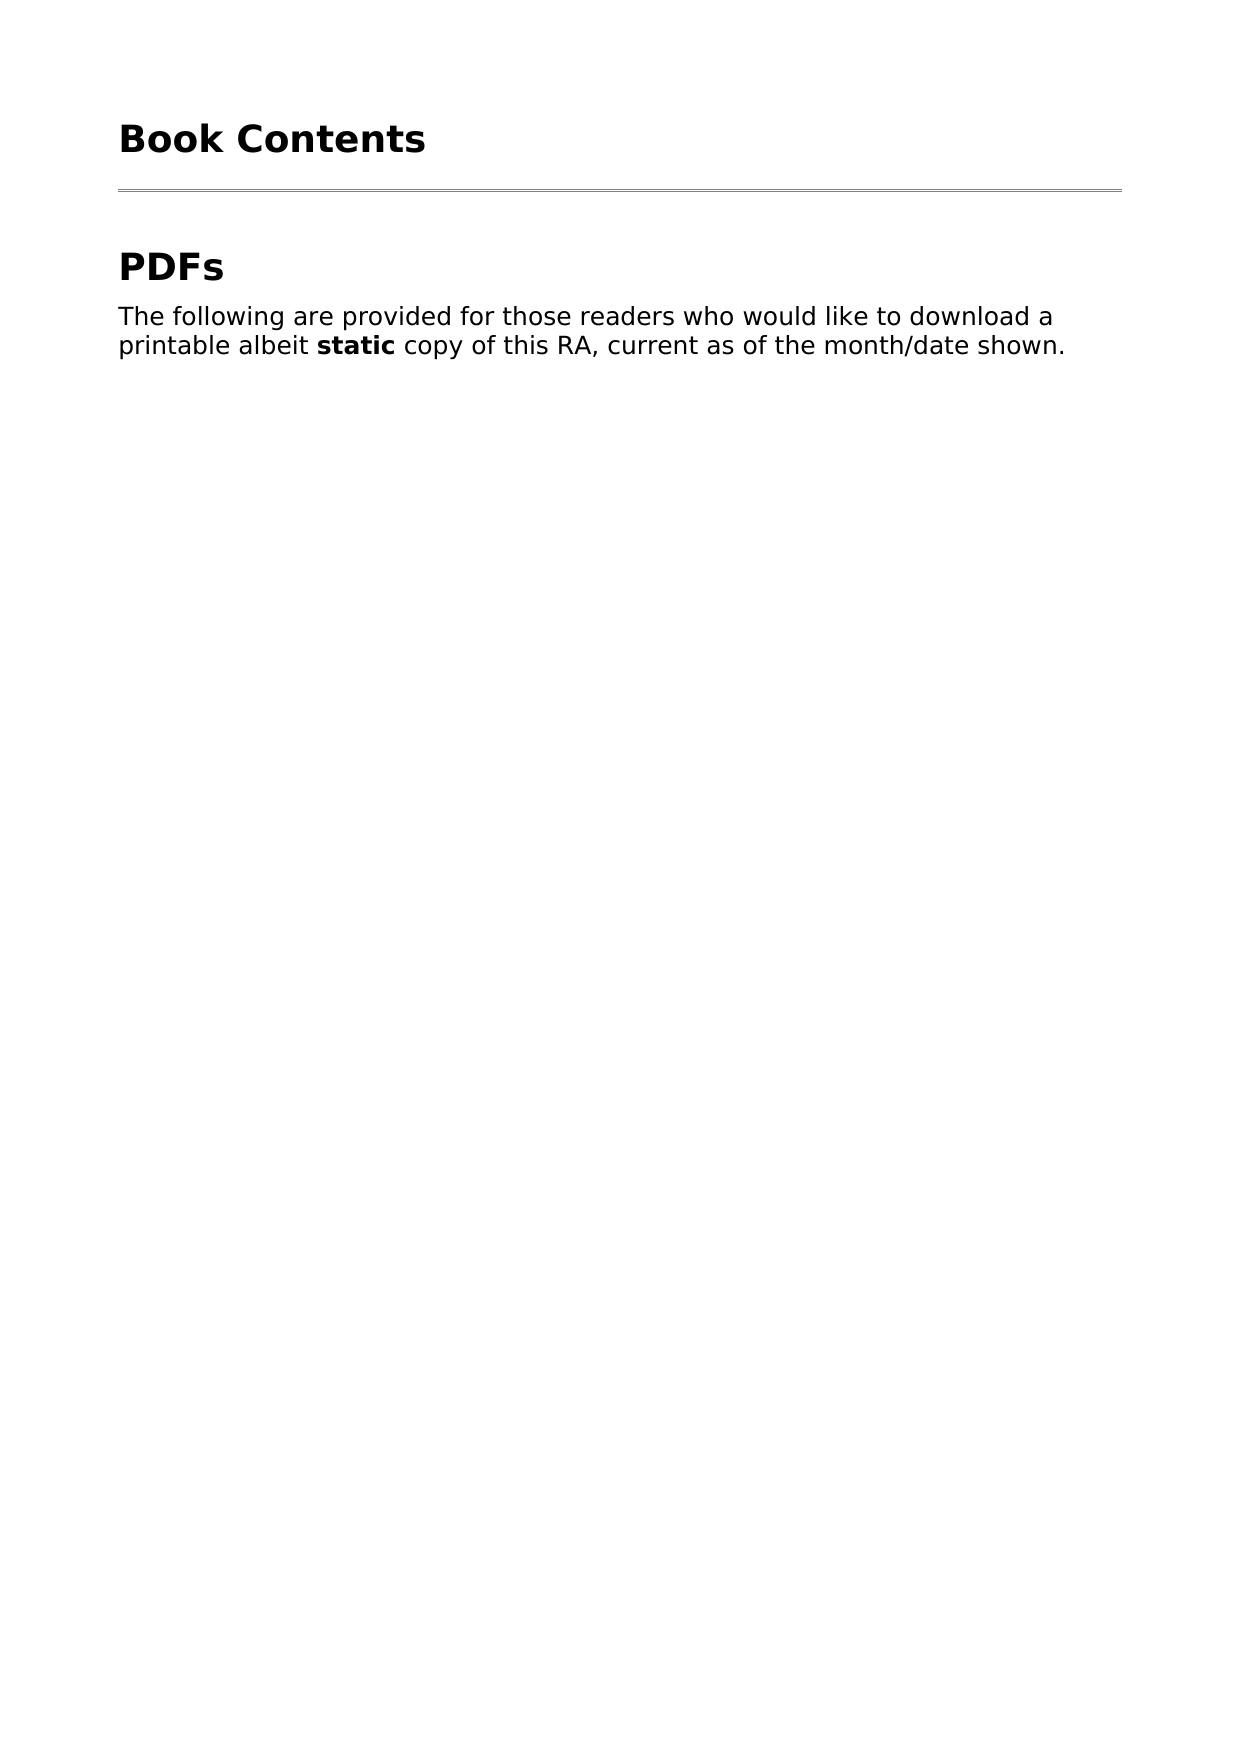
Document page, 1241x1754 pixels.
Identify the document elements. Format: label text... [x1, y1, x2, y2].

subtitle Book Contents [118, 118, 1122, 162]
text The following are provided for those readers who would like to download a printable albeit static copy of this RA, current as of the month/date shown. [118, 302, 1122, 360]
subtitle PDFs [118, 246, 1122, 289]
